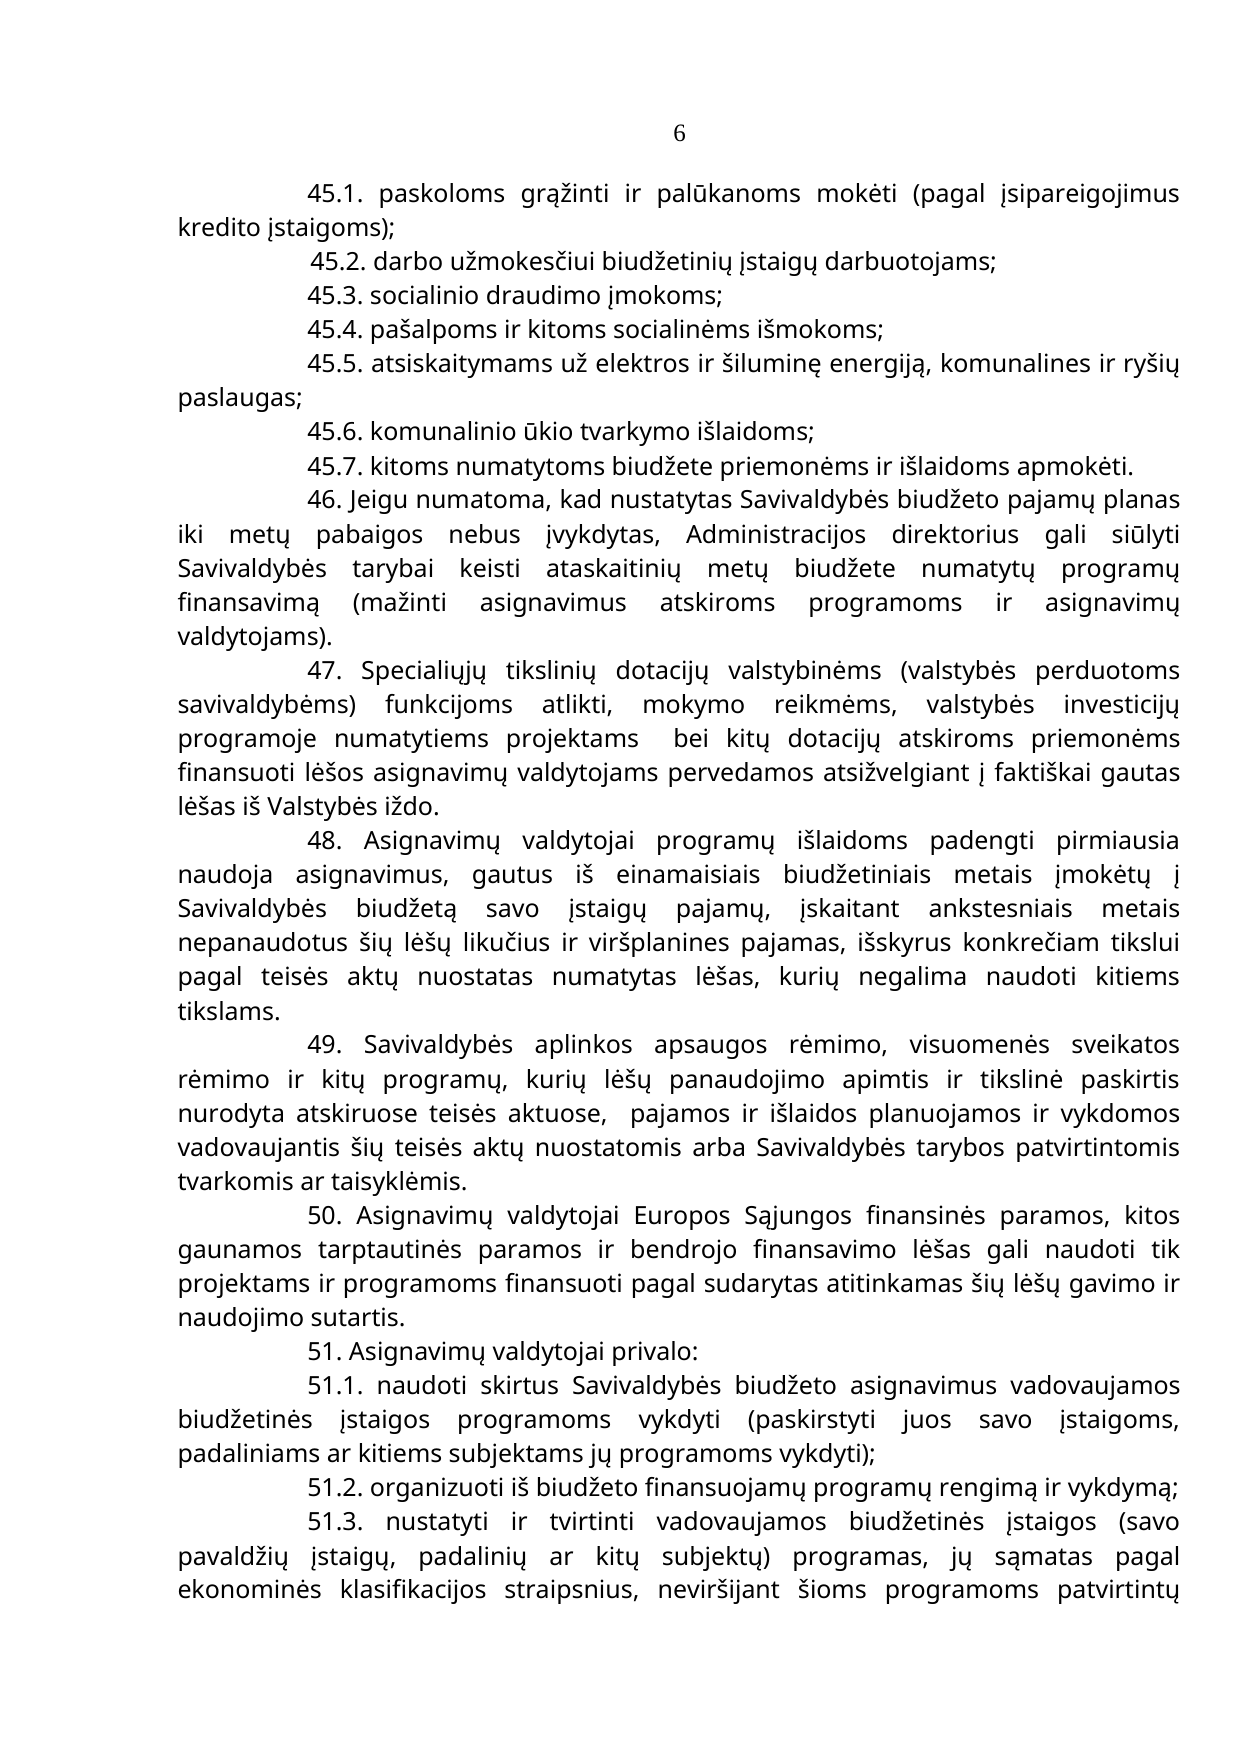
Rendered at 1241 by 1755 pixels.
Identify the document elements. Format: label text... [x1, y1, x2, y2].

text 51.3. nustatyti ir tvirtinti vadovaujamos biudžetinės įstaigos (savo pavaldžių įstaigų, padalinių ar kitų subjektų) programas, jų sąmatas pagal ekonominės klasifikacijos straipsnius, neviršijant šioms programoms patvirtintų [177, 1504, 1181, 1606]
text 48. Asignavimų valdytojai programų išlaidoms padengti pirmiausia naudoja asignavimus, gautus iš einamaisiais biudžetiniais metais įmokėtų į Savivaldybės biudžetą savo įstaigų pajamų, įskaitant ankstesniais metais nepanaudotus šių lėšų likučius ir viršplanines pajamas, išskyrus konkrečiam tikslui pagal teisės aktų nuostatas numatytas lėšas, kurių negalima naudoti kitiems tikslams. [177, 823, 1181, 1027]
text 45.5. atsiskaitymams už elektros ir šiluminę energiją, komunalines ir ryšių paslaugas; [177, 346, 1181, 414]
text 45.7. kitoms numatytoms biudžete priemonėms ir išlaidoms apmokėti. [177, 448, 1181, 482]
text 45.1. paskoloms grąžinti ir palūkanoms mokėti (pagal įsipareigojimus kredito įstaigoms); [177, 176, 1181, 244]
text 51.2. organizuoti iš biudžeto finansuojamų programų rengimą ir vykdymą; [177, 1470, 1181, 1504]
text 51.1. naudoti skirtus Savivaldybės biudžeto asignavimus vadovaujamos biudžetinės įstaigos programoms vykdyti (paskirstyti juos savo įstaigoms, padaliniams ar kitiems subjektams jų programoms vykdyti); [177, 1368, 1181, 1470]
text 49. Savivaldybės aplinkos apsaugos rėmimo, visuomenės sveikatos rėmimo ir kitų programų, kurių lėšų panaudojimo apimtis ir tikslinė paskirtis nurodyta atskiruose teisės aktuose, pajamos ir išlaidos planuojamos ir vykdomos vadovaujantis šių teisės aktų nuostatomis arba Savivaldybės tarybos patvirtintomis tvarkomis ar taisyklėmis. [177, 1027, 1181, 1197]
text 45.3. socialinio draudimo įmokoms; [177, 278, 1181, 312]
text 45.6. komunalinio ūkio tvarkymo išlaidoms; [177, 414, 1181, 448]
text 46. Jeigu numatoma, kad nustatytas Savivaldybės biudžeto pajamų planas iki metų pabaigos nebus įvykdytas, Administracijos direktorius gali siūlyti Savivaldybės tarybai keisti ataskaitinių metų biudžete numatytų programų finansavimą (mažinti asignavimus atskiroms programoms ir asignavimų valdytojams). [177, 482, 1181, 652]
text 45.2. darbo užmokesčiui biudžetinių įstaigų darbuotojams; [177, 244, 1181, 278]
text 50. Asignavimų valdytojai Europos Sąjungos finansinės paramos, kitos gaunamos tarptautinės paramos ir bendrojo finansavimo lėšas gali naudoti tik projektams ir programoms finansuoti pagal sudarytas atitinkamas šių lėšų gavimo ir naudojimo sutartis. [177, 1197, 1181, 1334]
text 47. Specialiųjų tikslinių dotacijų valstybinėms (valstybės perduotoms savivaldybėms) funkcijoms atlikti, mokymo reikmėms, valstybės investicijų programoje numatytiems projektams bei kitų dotacijų atskiroms priemonėms finansuoti lėšos asignavimų valdytojams pervedamos atsižvelgiant į faktiškai gautas lėšas iš Valstybės iždo. [177, 652, 1181, 823]
text 51. Asignavimų valdytojai privalo: [177, 1334, 1181, 1368]
text 45.4. pašalpoms ir kitoms socialinėms išmokoms; [177, 312, 1181, 346]
